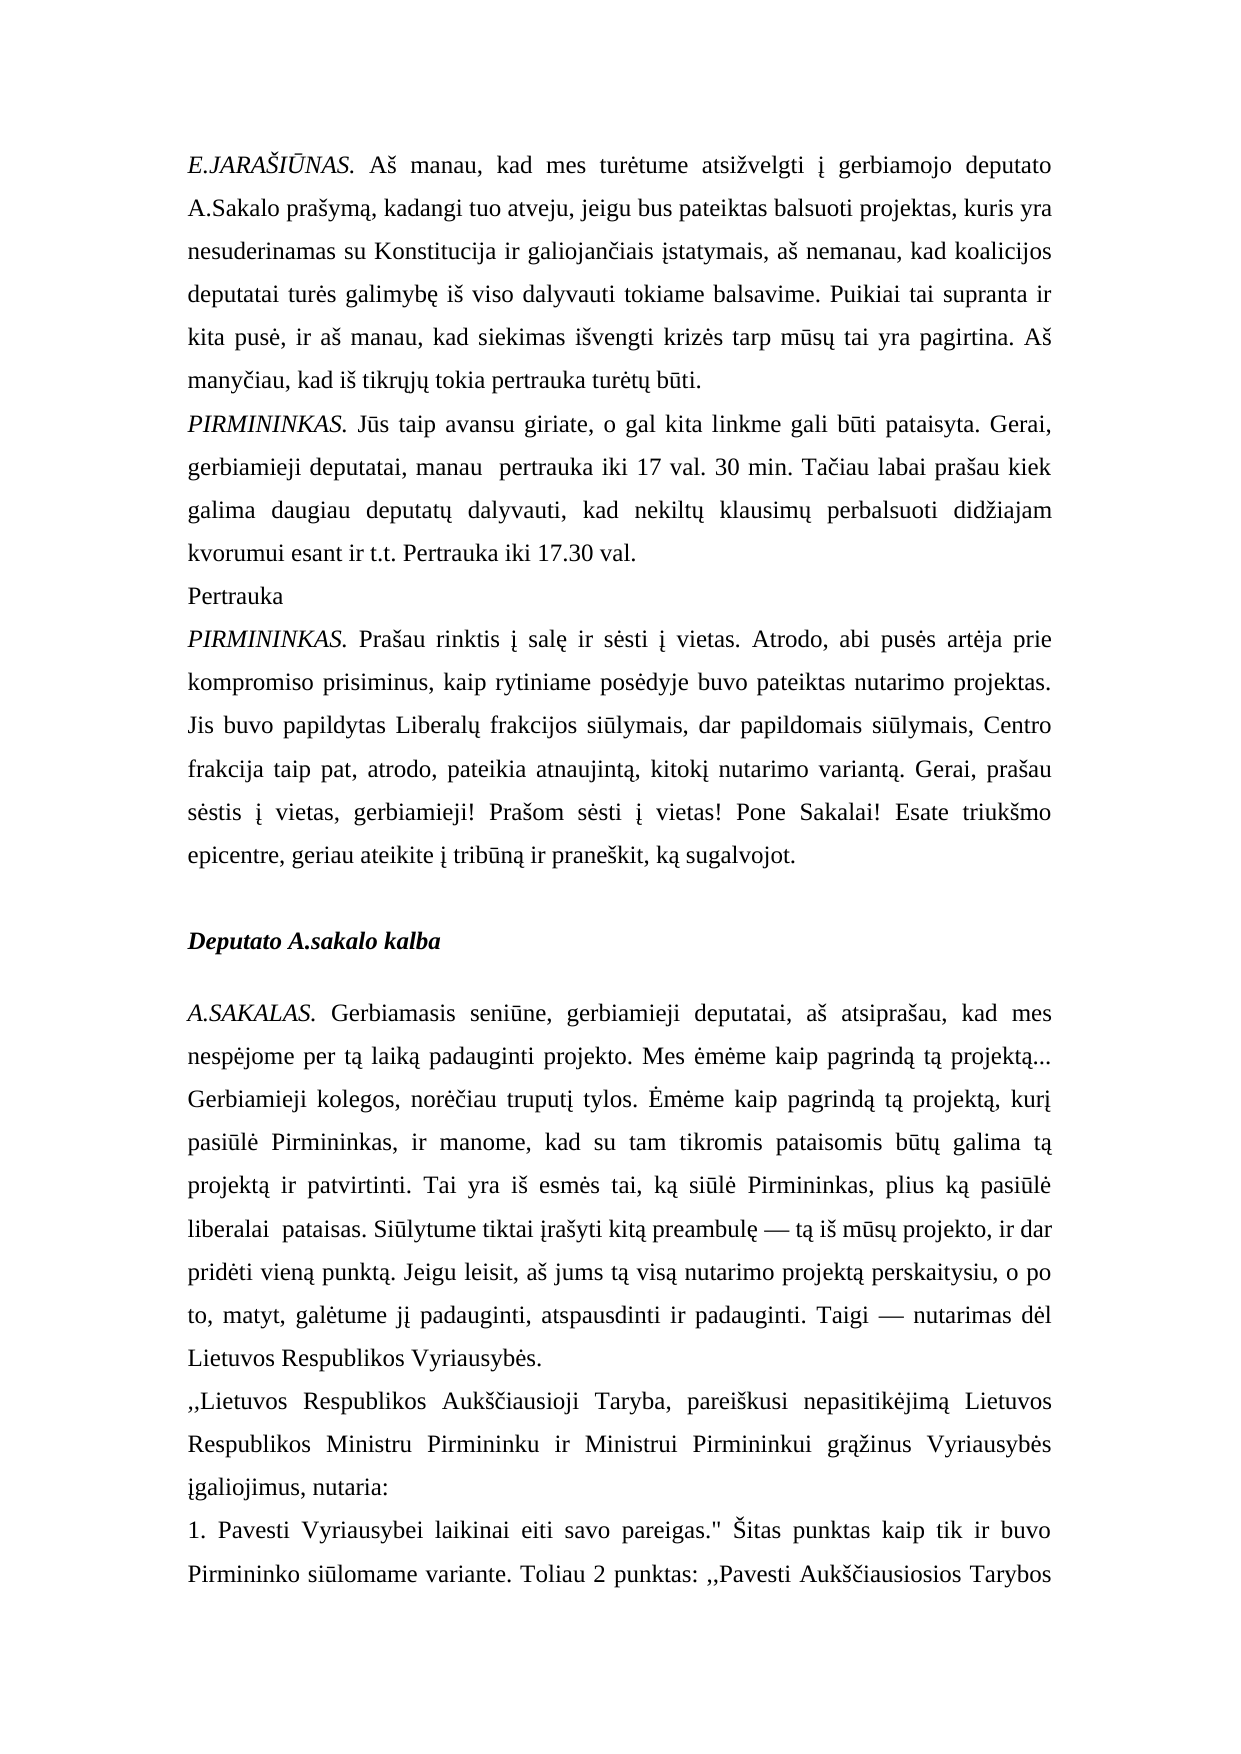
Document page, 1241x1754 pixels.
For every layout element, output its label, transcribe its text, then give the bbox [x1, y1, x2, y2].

text PIRMININKAS. Prašau rinktis į salę ir sėsti į vietas. Atrodo, abi pusės artėja prie kompromiso prisiminus, kaip rytiniame posėdyje buvo pateiktas nutarimo projektas. Jis buvo papildytas Liberalų frakcijos siūlymais, dar papildomais siūlymais, Centro frakcija taip pat, atrodo, pateikia atnaujintą, kitokį nutarimo variantą. Gerai, prašau sėstis į vietas, gerbiamieji! Prašom sėsti į vietas! Pone Sakalai! Esate triukšmo epicentre, geriau ateikite į tribūną ir praneškit, ką sugalvojot. [187, 624, 1053, 869]
text Pertrauka [187, 581, 1053, 610]
text PIRMININKAS. Jūs taip avansu giriate, o gal kita linkme gali būti pataisyta. Gerai, gerbiamieji deputatai, manau pertrauka iki 17 val. 30 min. Tačiau labai prašau kiek galima daugiau deputatų dalyvauti, kad nekiltų klausimų perbalsuoti didžiajam kvorumui esant ir t.t. Pertrauka iki 17.30 val. [187, 409, 1053, 567]
text 1. Pavesti Vyriausybei laikinai eiti savo pareigas." Šitas punktas kaip tik ir buvo Pirmininko siūlomame variante. Toliau 2 punktas: ,,Pavesti Aukščiausiosios Tarybos [187, 1516, 1053, 1587]
text E.JARAŠIŪNAS. Aš manau, kad mes turėtume atsižvelgti į gerbiamojo deputato A.Sakalo prašymą, kadangi tuo atveju, jeigu bus pateiktas balsuoti projektas, kuris yra nesuderinamas su Konstitucija ir galiojančiais įstatymais, aš nemanau, kad koalicijos deputatai turės galimybę iš viso dalyvauti tokiame balsavime. Puikiai tai supranta ir kita pusė, ir aš manau, kad siekimas išvengti krizės tarp mūsų tai yra pagirtina. Aš manyčiau, kad iš tikrųjų tokia pertrauka turėtų būti. [187, 150, 1053, 394]
text ,,Lietuvos Respublikos Aukščiausioji Taryba, pareiškusi nepasitikėjimą Lietuvos Respublikos Ministru Pirmininku ir Ministrui Pirmininkui grąžinus Vyriausybės įgaliojimus, nutaria: [187, 1386, 1053, 1501]
subtitle Deputato A.sakalo kalba [187, 926, 1053, 955]
text A.SAKALAS. Gerbiamasis seniūne, gerbiamieji deputatai, aš atsiprašau, kad mes nespėjome per tą laiką padauginti projekto. Mes ėmėme kaip pagrindą tą projektą... Gerbiamieji kolegos, norėčiau truputį tylos. Ėmėme kaip pagrindą tą projektą, kurį pasiūlė Pirmininkas, ir manome, kad su tam tikromis pataisomis būtų galima tą projektą ir patvirtinti. Tai yra iš esmės tai, ką siūlė Pirmininkas, plius ką pasiūlė liberalai pataisas. Siūlytume tiktai įrašyti kitą preambulę — tą iš mūsų projekto, ir dar pridėti vieną punktą. Jeigu leisit, aš jums tą visą nutarimo projektą perskaitysiu, o po to, matyt, galėtume jį padauginti, atspausdinti ir padauginti. Taigi — nutarimas dėl Lietuvos Respublikos Vyriausybės. [187, 998, 1053, 1372]
